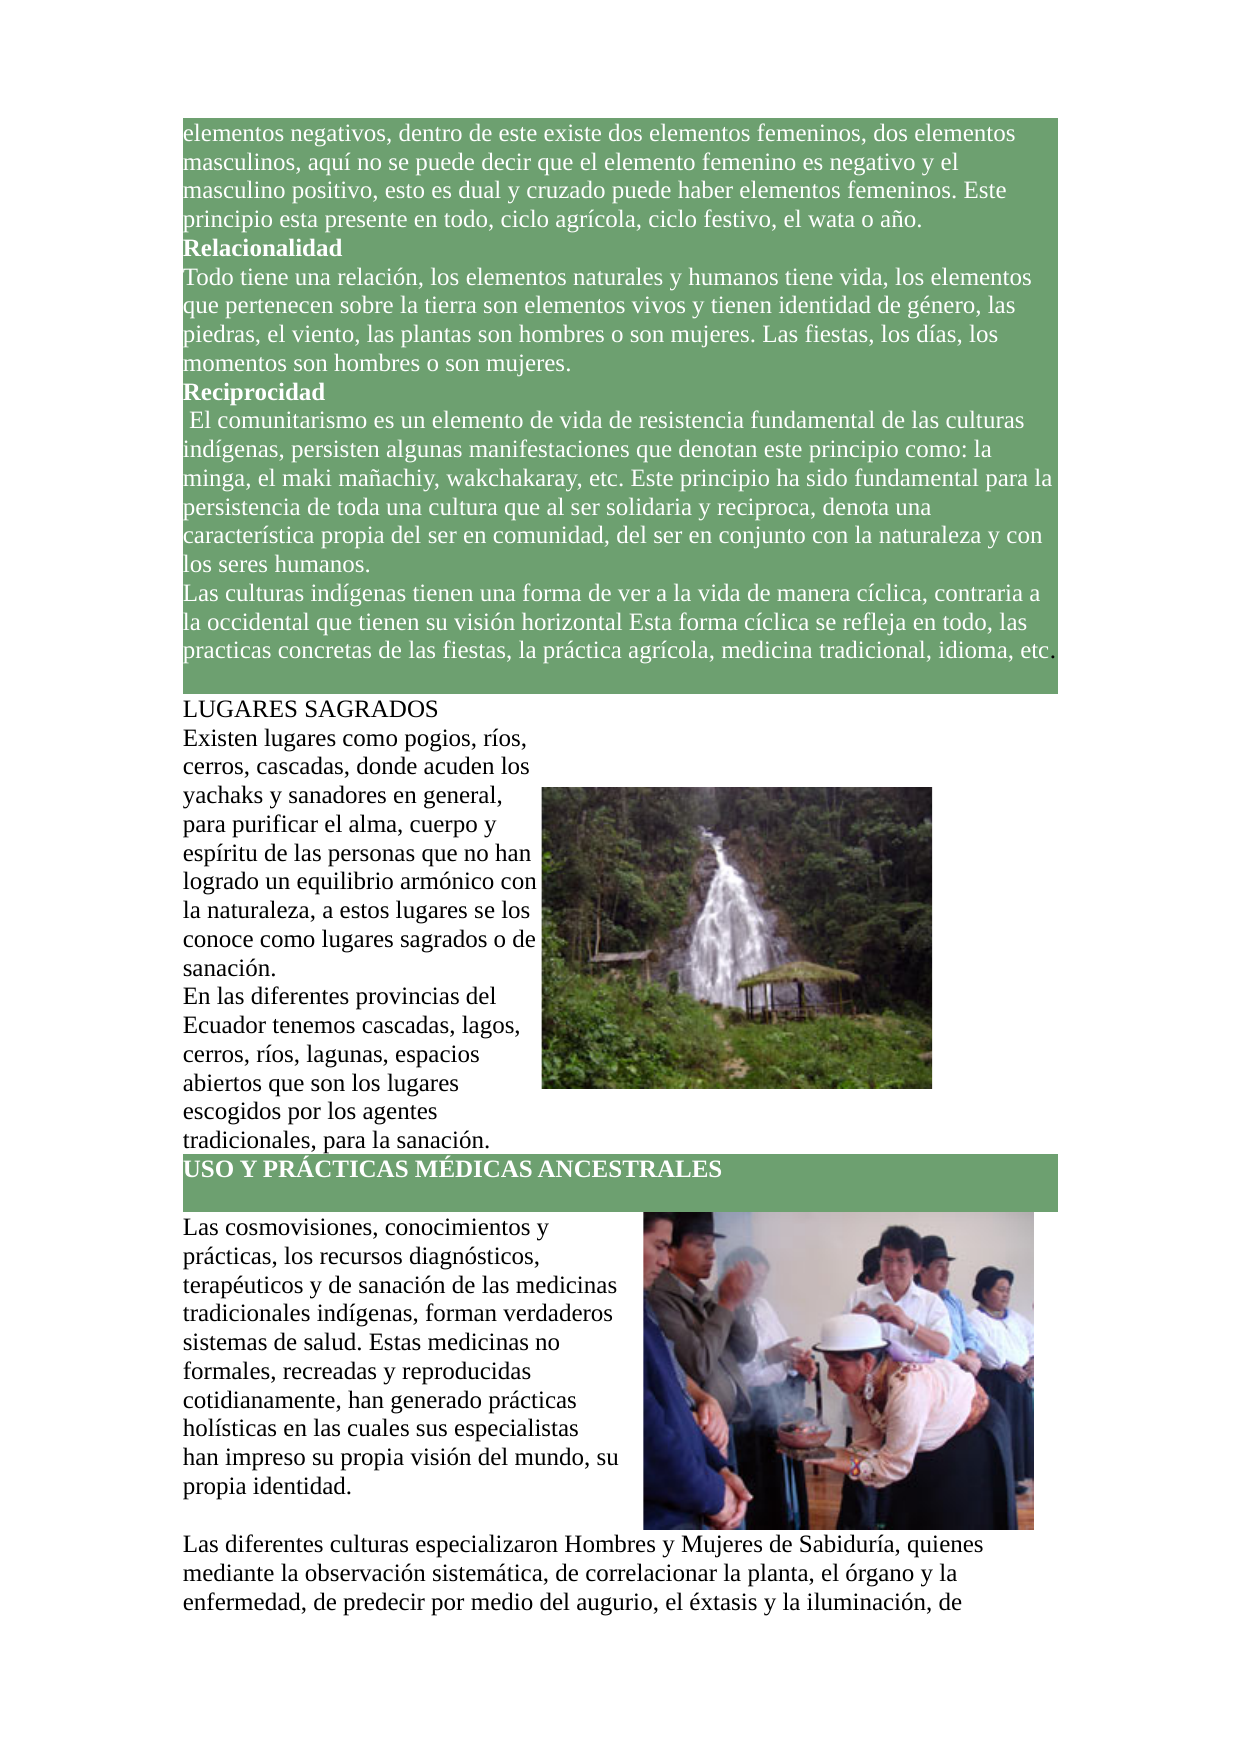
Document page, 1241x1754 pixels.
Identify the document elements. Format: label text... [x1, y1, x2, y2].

table_cell Existen lugares como pogios, ríos, cerros, cascadas, donde acuden los yachaks y sanadores en general, para purificar el alma, cuerpo y espíritu de las personas que no han logrado un equilibrio armónico con la naturaleza, a estos lugares se los conoce como lugares sagrados o de sanación. En las diferentes provincias del Ecuador tenemos cascadas, lagos, cerros, ríos, lagunas, espacios abiertos que son los lugares escogidos por los agentes tradicionales, para la sanación. [183, 723, 542, 1154]
table_cell Las diferentes culturas especializaron Hombres y Mujeres de Sabiduría, quienes mediante la observación sistemática, de correlacionar la planta, el órgano y la enfermedad, de predecir por medio del augurio, el éxtasis y la iluminación, de [183, 1529, 1058, 1616]
table_cell elementos negativos, dentro de este existe dos elementos femeninos, dos elementos masculinos, aquí no se puede decir que el elemento femenino es negativo y el masculino positivo, esto es dual y cruzado puede haber elementos femeninos. Este principio esta presente en todo, ciclo agrícola, ciclo festivo, el wata o año. Relacionalidad Todo tiene una relación, los elementos naturales y humanos tiene vida, los elementos que pertenecen sobre la tierra son elementos vivos y tienen identidad de género, las piedras, el viento, las plantas son hombres o son mujeres. Las fiestas, los días, los momentos son hombres o son mujeres. Reciprocidad El comunitarismo es un elemento de vida de resistencia fundamental de las culturas indígenas, persisten algunas manifestaciones que denotan este principio como: la minga, el maki mañachiy, wakchakaray, etc. Este principio ha sido fundamental para la persistencia de toda una cultura que al ser solidaria y reciproca, denota una característica propia del ser en comunidad, del ser en conjunto con la naturaleza y con los seres humanos. Las culturas indígenas tienen una forma de ver a la vida de manera cíclica, contraria a la occidental que tienen su visión horizontal Esta forma cíclica se refleja en todo, las practicas concretas de las fiestas, la práctica agrícola, medicina tradicional, idioma, etc. [183, 118, 1058, 694]
table_cell [1034, 1212, 1058, 1529]
picture [541, 787, 933, 1089]
table_header USO Y PRÁCTICAS MÉDICAS ANCESTRALES [183, 1154, 1058, 1212]
table_cell [620, 1212, 643, 1529]
table_cell Las cosmovisiones, conocimientos y prácticas, los recursos diagnósticos, terapéuticos y de sanación de las medicinas tradicionales indígenas, forman verdaderos sistemas de salud. Estas medicinas no formales, recreadas y reproducidas cotidianamente, han generado prácticas holísticas en las cuales sus especialistas han impreso su propia visión del mundo, su propia identidad. [183, 1212, 620, 1529]
table_cell [542, 723, 1058, 1154]
table_cell LUGARES SAGRADOS [183, 694, 1058, 723]
picture [643, 1212, 1034, 1530]
